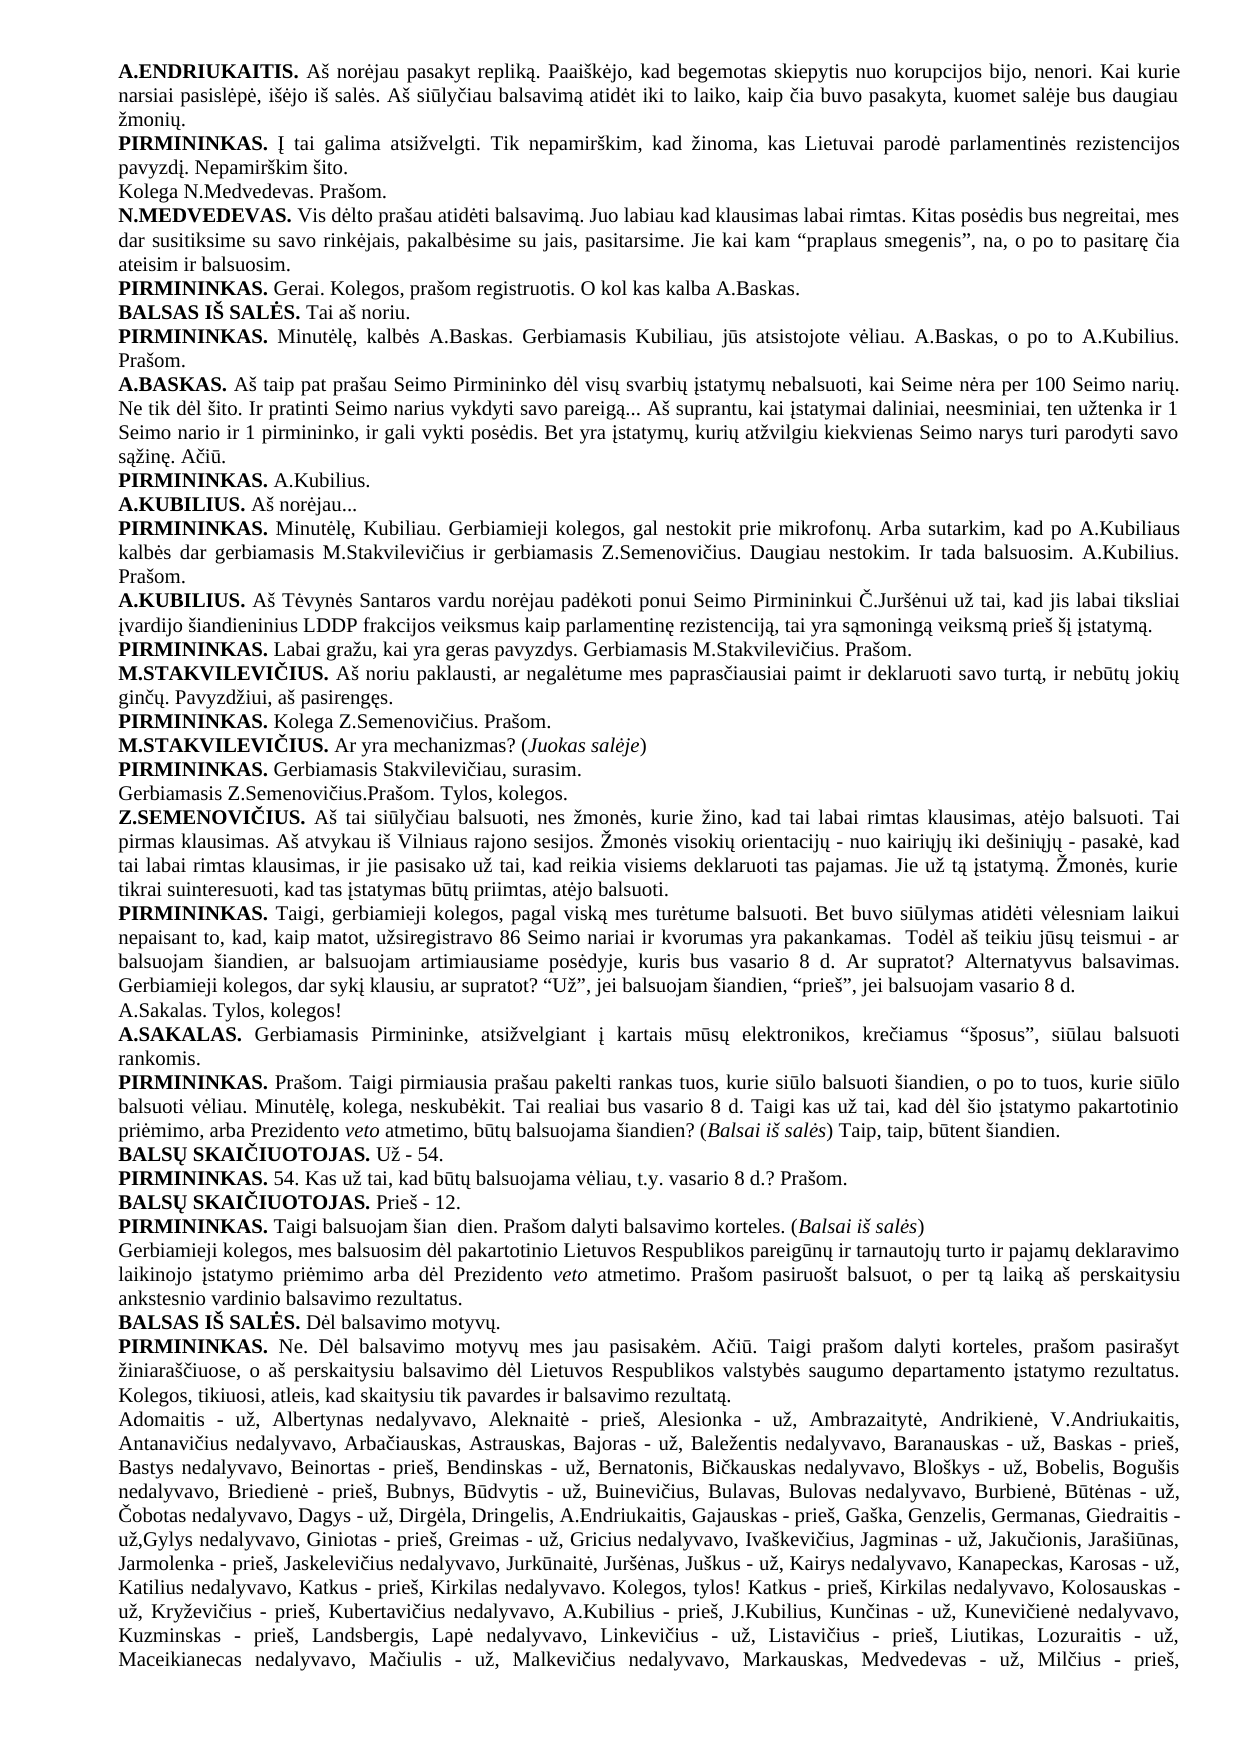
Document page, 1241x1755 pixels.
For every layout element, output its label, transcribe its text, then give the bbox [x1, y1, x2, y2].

text PIRMININKAS. 54. Kas už tai, kad būtų balsuojama vėliau, t.y. vasario 8 d.? Prašom. [118, 1166, 1181, 1190]
text A.SAKALAS. Gerbiamasis Pirmininke, atsižvelgiant į kartais mūsų elektronikos, krečiamus “šposus”, siūlau balsuoti rankomis. [118, 1022, 1181, 1070]
text Z.SEMENOVIČIUS. Aš tai siūlyčiau balsuoti, nes žmonės, kurie žino, kad tai labai rimtas klausimas, atėjo balsuoti. Tai pirmas klausimas. Aš atvykau iš Vilniaus rajono sesijos. Žmonės visokių orientacijų - nuo kairiųjų iki dešiniųjų - pasakė, kad tai labai rimtas klausimas, ir jie pasisako už tai, kad reikia visiems deklaruoti tas pajamas. Jie už tą įstatymą. Žmonės, kurie tikrai suinteresuoti, kad tas įstatymas būtų priimtas, atėjo balsuoti. [118, 805, 1181, 901]
text PIRMININKAS. Taigi, gerbiamieji kolegos, pagal viską mes turėtume balsuoti. Bet buvo siūlymas atidėti vėlesniam laikui nepaisant to, kad, kaip matot, užsiregistravo 86 Seimo nariai ir kvorumas yra pakankamas. Todėl aš teikiu jūsų teismui - ar balsuojam šiandien, ar balsuojam artimiausiame posėdyje, kuris bus vasario 8 d. Ar supratot? Alternatyvus balsavimas. Gerbiamieji kolegos, dar sykį klausiu, ar supratot? “Už”, jei balsuojam šiandien, “prieš”, jei balsuojam vasario 8 d. [118, 901, 1181, 997]
text PIRMININKAS. Ne. Dėl balsavimo motyvų mes jau pasisakėm. Ačiū. Taigi prašom dalyti korteles, prašom pasirašyt žiniaraščiuose, o aš perskaitysiu balsavimo dėl Lietuvos Respublikos valstybės saugumo departamento įstatymo rezultatus. Kolegos, tikiuosi, atleis, kad skaitysiu tik pavardes ir balsavimo rezultatą. [118, 1334, 1181, 1407]
text Gerbiamasis Z.Semenovičius.Prašom. Tylos, kolegos. [118, 781, 1181, 805]
text A.BASKAS. Aš taip pat prašau Seimo Pirmininko dėl visų svarbių įstatymų nebalsuoti, kai Seime nėra per 100 Seimo narių. Ne tik dėl šito. Ir pratinti Seimo narius vykdyti savo pareigą... Aš suprantu, kai įstatymai daliniai, neesminiai, ten užtenka ir 1 Seimo nario ir 1 pirmininko, ir gali vykti posėdis. Bet yra įstatymų, kurių atžvilgiu kiekvienas Seimo narys turi parodyti savo sąžinę. Ačiū. [118, 372, 1181, 468]
text PIRMININKAS. Kolega Z.Semenovičius. Prašom. [118, 709, 1181, 733]
text BALSAS IŠ SALĖS. Tai aš noriu. [118, 300, 1181, 324]
text Adomaitis - už, Albertynas nedalyvavo, Aleknaitė - prieš, Alesionka - už, Ambrazaitytė, Andrikienė, V.Andriukaitis, Antanavičius nedalyvavo, Arbačiauskas, Astrauskas, Bajoras - už, Baležentis nedalyvavo, Baranauskas - už, Baskas - prieš, Bastys nedalyvavo, Beinortas - prieš, Bendinskas - už, Bernatonis, Bičkauskas nedalyvavo, Bloškys - už, Bobelis, Bogušis nedalyvavo, Briedienė - prieš, Bubnys, Būdvytis - už, Buinevičius, Bulavas, Bulovas nedalyvavo, Burbienė, Būtėnas - už, Čobotas nedalyvavo, Dagys - už, Dirgėla, Dringelis, A.Endriukaitis, Gajauskas - prieš, Gaška, Genzelis, Germanas, Giedraitis - už,Gylys nedalyvavo, Giniotas - prieš, Greimas - už, Gricius nedalyvavo, Ivaškevičius, Jagminas - už, Jakučionis, Jarašiūnas, Jarmolenka - prieš, Jaskelevičius nedalyvavo, Jurkūnaitė, Juršėnas, Juškus - už, Kairys nedalyvavo, Kanapeckas, Karosas - už, Katilius nedalyvavo, Katkus - prieš, Kirkilas nedalyvavo. Kolegos, tylos! Katkus - prieš, Kirkilas nedalyvavo, Kolosauskas - už, Kryževičius - prieš, Kubertavičius nedalyvavo, A.Kubilius - prieš, J.Kubilius, Kunčinas - už, Kunevičienė nedalyvavo, Kuzminskas - prieš, Landsbergis, Lapė nedalyvavo, Linkevičius - už, Listavičius - prieš, Liutikas, Lozuraitis - už, Maceikianecas nedalyvavo, Mačiulis - už, Malkevičius nedalyvavo, Markauskas, Medvedevas - už, Milčius - prieš, [118, 1407, 1181, 1671]
text PIRMININKAS. Gerai. Kolegos, prašom registruotis. O kol kas kalba A.Baskas. [118, 276, 1181, 300]
text A.Sakalas. Tylos, kolegos! [118, 997, 1181, 1022]
text PIRMININKAS. Prašom. Taigi pirmiausia prašau pakelti rankas tuos, kurie siūlo balsuoti šiandien, o po to tuos, kurie siūlo balsuoti vėliau. Minutėlę, kolega, neskubėkit. Tai realiai bus vasario 8 d. Taigi kas už tai, kad dėl šio įstatymo pakartotinio priėmimo, arba Prezidento veto atmetimo, būtų balsuojama šiandien? (Balsai iš salės) Taip, taip, būtent šiandien. [118, 1070, 1181, 1142]
text BALSŲ SKAIČIUOTOJAS. Prieš - 12. [118, 1190, 1181, 1214]
text PIRMININKAS. Minutėlę, kalbės A.Baskas. Gerbiamasis Kubiliau, jūs atsistojote vėliau. A.Baskas, o po to A.Kubilius. Prašom. [118, 324, 1181, 372]
text N.MEDVEDEVAS. Vis dėlto prašau atidėti balsavimą. Juo labiau kad klausimas labai rimtas. Kitas posėdis bus negreitai, mes dar susitiksime su savo rinkėjais, pakalbėsime su jais, pasitarsime. Jie kai kam “praplaus smegenis”, na, o po to pasitarę čia ateisim ir balsuosim. [118, 203, 1181, 276]
text PIRMININKAS. Gerbiamasis Stakvilevičiau, surasim. [118, 757, 1181, 781]
text M.STAKVILEVIČIUS. Aš noriu paklausti, ar negalėtume mes paprasčiausiai paimt ir deklaruoti savo turtą, ir nebūtų jokių ginčų. Pavyzdžiui, aš pasirengęs. [118, 661, 1181, 709]
text Gerbiamieji kolegos, mes balsuosim dėl pakartotinio Lietuvos Respublikos pareigūnų ir tarnautojų turto ir pajamų deklaravimo laikinojo įstatymo priėmimo arba dėl Prezidento veto atmetimo. Prašom pasiruošt balsuot, o per tą laiką aš perskaitysiu ankstesnio vardinio balsavimo rezultatus. [118, 1238, 1181, 1310]
text A.ENDRIUKAITIS. Aš norėjau pasakyt repliką. Paaiškėjo, kad begemotas skiepytis nuo korupcijos bijo, nenori. Kai kurie narsiai pasislėpė, išėjo iš salės. Aš siūlyčiau balsavimą atidėt iki to laiko, kaip čia buvo pasakyta, kuomet salėje bus daugiau žmonių. [118, 59, 1181, 131]
text M.STAKVILEVIČIUS. Ar yra mechanizmas? (Juokas salėje) [118, 733, 1181, 757]
text PIRMININKAS. Į tai galima atsižvelgti. Tik nepamirškim, kad žinoma, kas Lietuvai parodė parlamentinės rezistencijos pavyzdį. Nepamirškim šito. [118, 131, 1181, 179]
text Kolega N.Medvedevas. Prašom. [118, 179, 1181, 203]
text PIRMININKAS. A.Kubilius. [118, 468, 1181, 492]
text PIRMININKAS. Labai gražu, kai yra geras pavyzdys. Gerbiamasis M.Stakvilevičius. Prašom. [118, 637, 1181, 661]
text BALSAS IŠ SALĖS. Dėl balsavimo motyvų. [118, 1310, 1181, 1334]
text PIRMININKAS. Minutėlę, Kubiliau. Gerbiamieji kolegos, gal nestokit prie mikrofonų. Arba sutarkim, kad po A.Kubiliaus kalbės dar gerbiamasis M.Stakvilevičius ir gerbiamasis Z.Semenovičius. Daugiau nestokim. Ir tada balsuosim. A.Kubilius. Prašom. [118, 516, 1181, 588]
text PIRMININKAS. Taigi balsuojam šian dien. Prašom dalyti balsavimo korteles. (Balsai iš salės) [118, 1214, 1181, 1238]
text BALSŲ SKAIČIUOTOJAS. Už - 54. [118, 1142, 1181, 1166]
text A.KUBILIUS. Aš norėjau... [118, 492, 1181, 516]
text A.KUBILIUS. Aš Tėvynės Santaros vardu norėjau padėkoti ponui Seimo Pirmininkui Č.Juršėnui už tai, kad jis labai tiksliai įvardijo šiandieninius LDDP frakcijos veiksmus kaip parlamentinę rezistenciją, tai yra sąmoningą veiksmą prieš šį įstatymą. [118, 588, 1181, 637]
